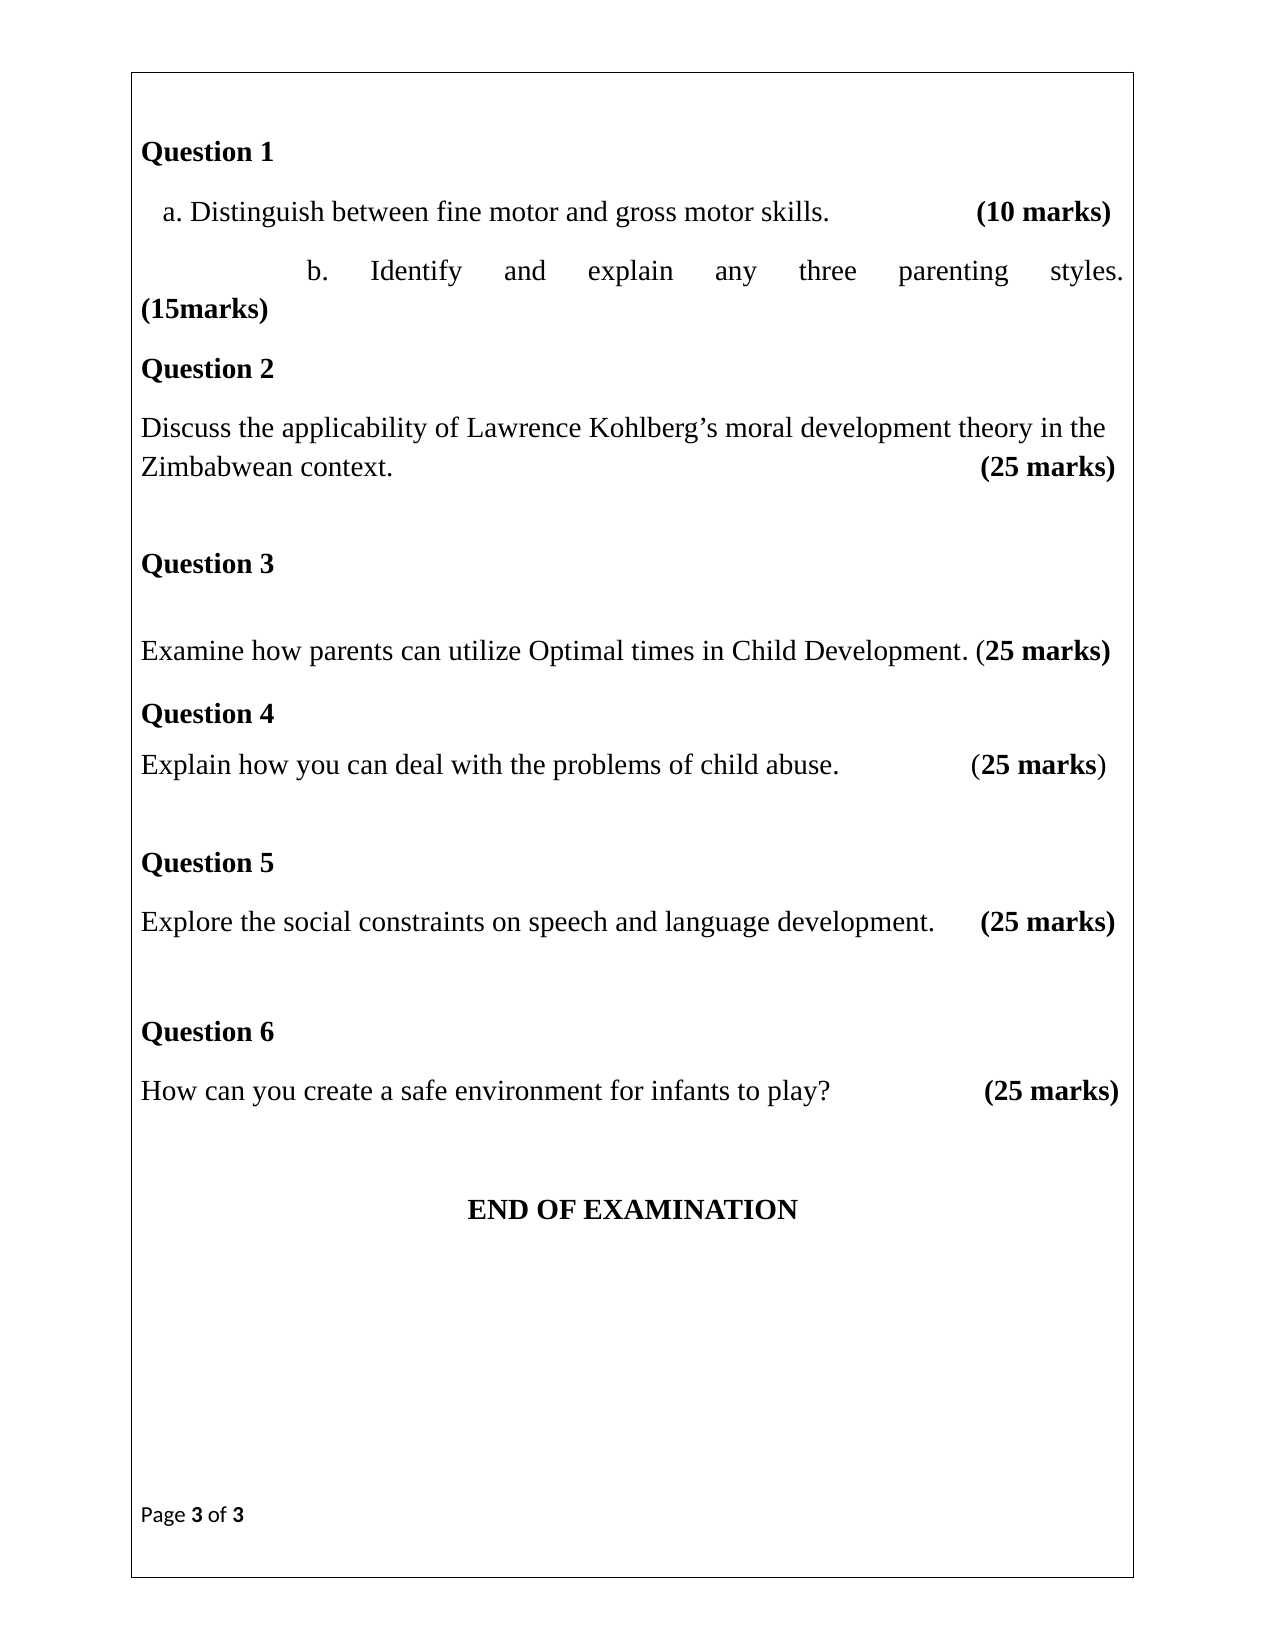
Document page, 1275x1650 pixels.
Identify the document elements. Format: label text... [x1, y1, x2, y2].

text Examine how parents can utilize Optimal times in Child Development. (25 marks) [141, 632, 1125, 668]
text END OF EXAMINATION [141, 1192, 1125, 1226]
text How can you create a safe environment for infants to play? (25 marks) [141, 1073, 1125, 1107]
text Question 3 [141, 546, 1125, 579]
text Question 1 [141, 134, 1125, 168]
text a. Distinguish between fine motor and gross motor skills. (10 marks) [141, 194, 1125, 227]
text Discuss the applicability of Lawrence Kohlberg’s moral development theory in the Zimbabwean context. (25 marks) [141, 410, 1125, 482]
text Explain how you can deal with the problems of child abuse. (25 marks) [141, 747, 1125, 819]
text b. Identify and explain any three parenting styles. (15marks) [141, 253, 1125, 325]
text Question 2 [141, 351, 1125, 384]
text Question 4 [141, 696, 1125, 730]
text Explore the social constraints on speech and language development. (25 marks) [141, 904, 1125, 938]
text Question 5 [141, 845, 1125, 879]
text Question 6 [141, 1014, 1125, 1047]
